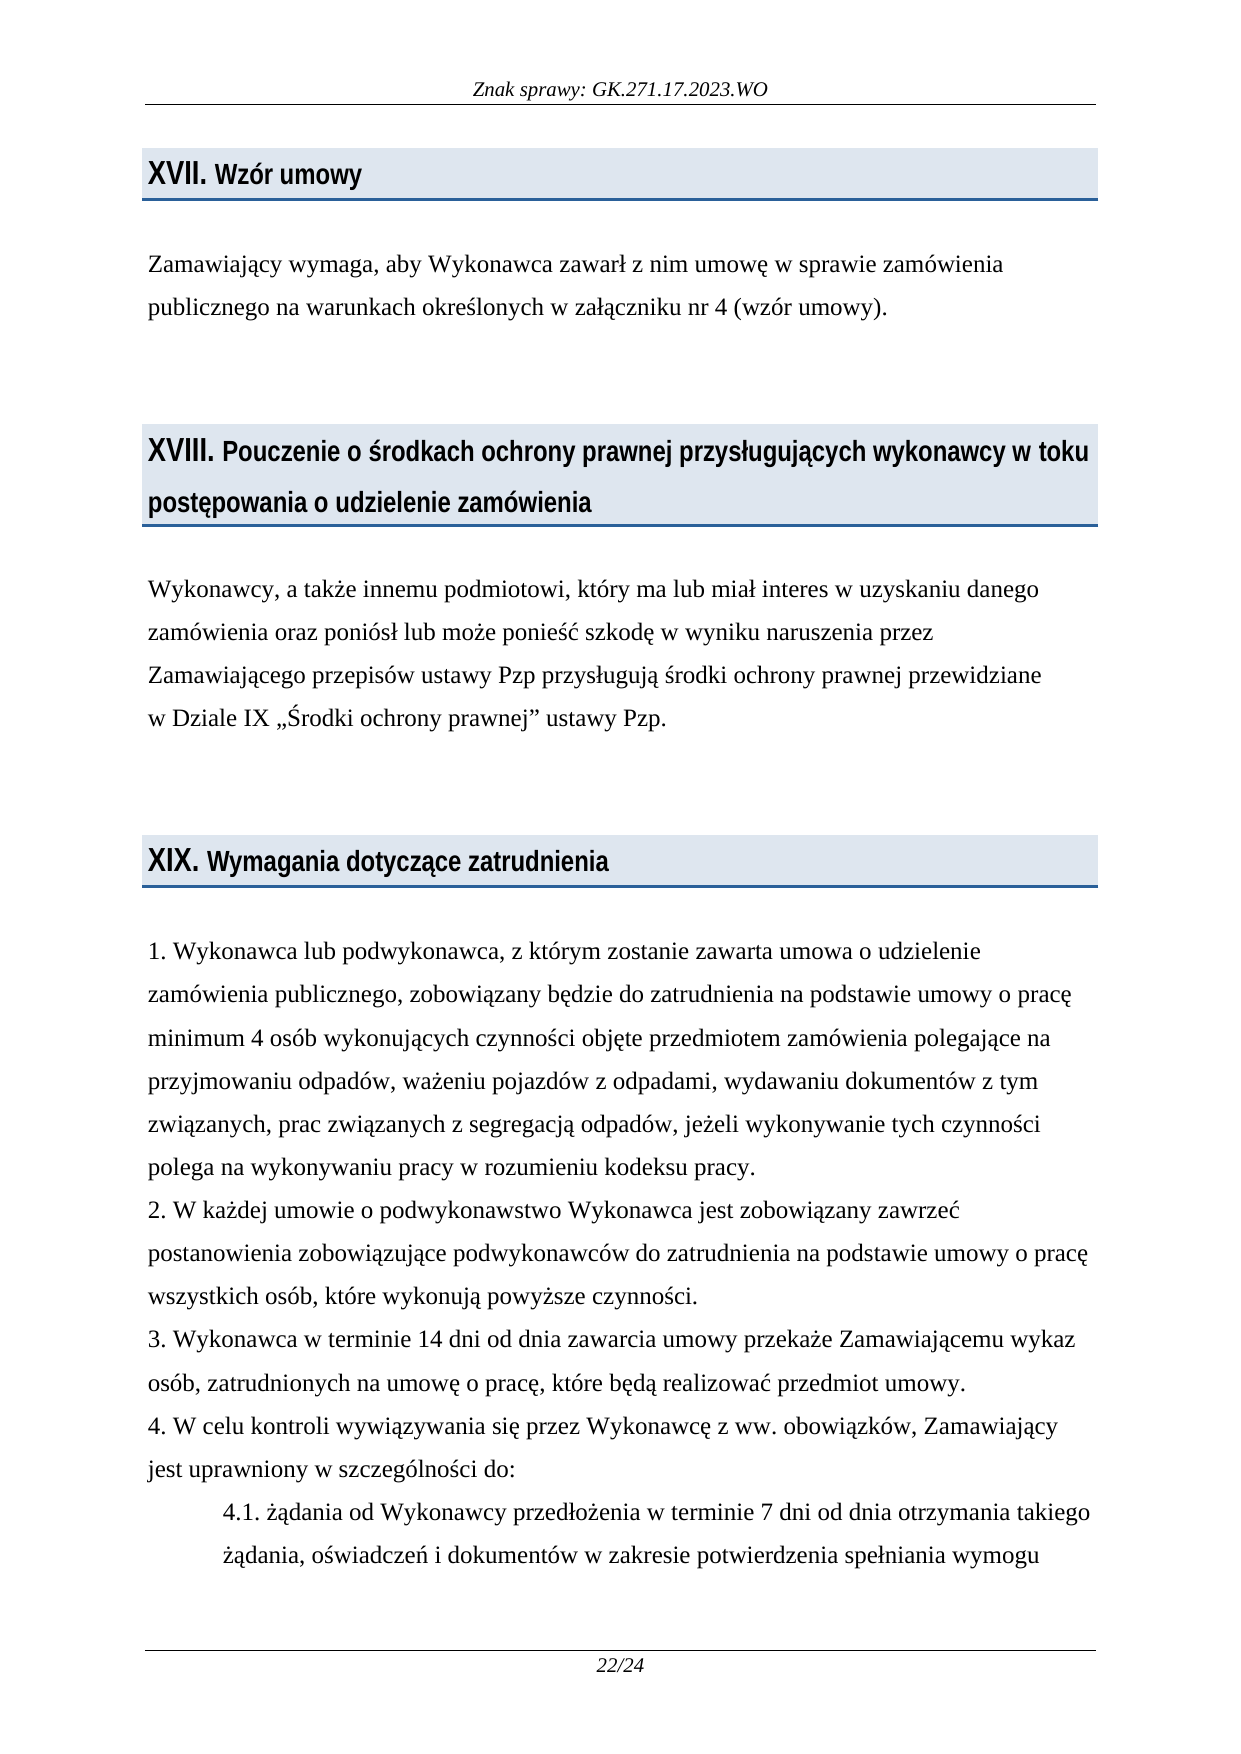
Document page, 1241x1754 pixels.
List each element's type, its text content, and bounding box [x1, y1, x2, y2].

list 4.1. żądania od Wykonawcy przedłożenia w terminie 7 dni od dnia otrzymania takiego żądania, oświadczeń i dokumentów w zakresie potwierdzenia spełniania wymogu [185, 1497, 1093, 1569]
text Zamawiający wymaga, aby Wykonawca zawarł z nim umowę w sprawie zamówienia publicznego na warunkach określonych w załączniku nr 4 (wzór umowy). [148, 249, 1093, 321]
text 1. Wykonawca lub podwykonawca, z którym zostanie zawarta umowa o udzielenie zamówienia publicznego, zobowiązany będzie do zatrudnienia na podstawie umowy o pracę minimum 4 osób wykonujących czynności objęte przedmiotem zamówienia polegające na przyjmowaniu odpadów, ważeniu pojazdów z odpadami, wydawaniu dokumentów z tym związanych, prac związanych z segregacją odpadów, jeżeli wykonywanie tych czynności polega na wykonywaniu pracy w rozumieniu kodeksu pracy. [148, 936, 1093, 1181]
subtitle Pouczenie o środkach ochrony prawnej przysługujących wykonawcy w toku postępowania o udzielenie zamówienia [142, 424, 1098, 524]
text 4. W celu kontroli wywiązywania się przez Wykonawcę z ww. obowiązków, Zamawiający jest uprawniony w szczególności do: [148, 1411, 1093, 1483]
subtitle Wymagania dotyczące zatrudnienia [142, 835, 1098, 885]
text 3. Wykonawca w terminie 14 dni od dnia zawarcia umowy przekaże Zamawiającemu wykaz osób, zatrudnionych na umowę o pracę, które będą realizować przedmiot umowy. [148, 1324, 1093, 1396]
text 2. W każdej umowie o podwykonawstwo Wykonawca jest zobowiązany zawrzeć postanowienia zobowiązujące podwykonawców do zatrudnienia na podstawie umowy o pracę wszystkich osób, które wykonują powyższe czynności. [148, 1195, 1093, 1310]
subtitle Wzór umowy [142, 148, 1098, 198]
text Wykonawcy, a także innemu podmiotowi, który ma lub miał interes w uzyskaniu danego zamówienia oraz poniósł lub może ponieść szkodę w wyniku naruszenia przez Zamawiającego przepisów ustawy Pzp przysługują środki ochrony prawnej przewidziane w Dziale IX „Środki ochrony prawnej” ustawy Pzp. [148, 574, 1093, 732]
